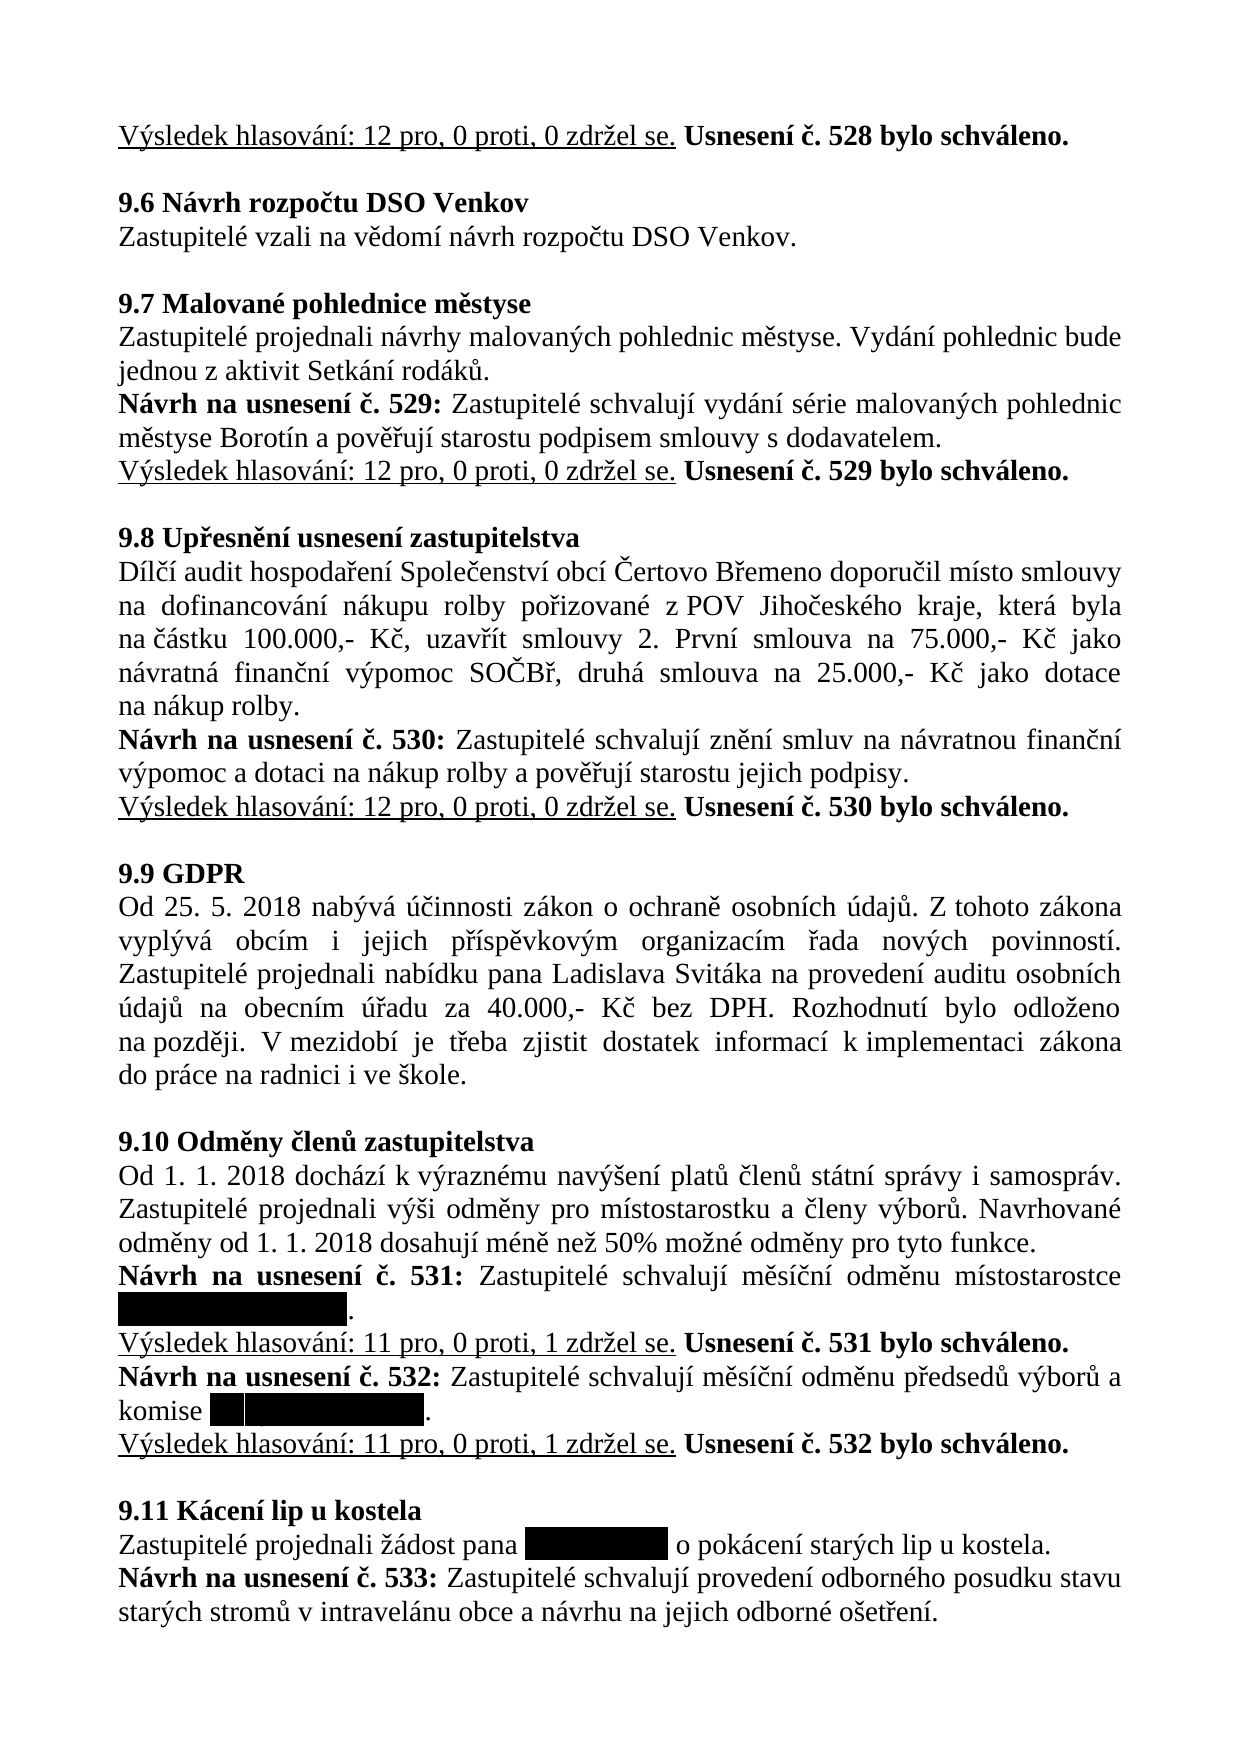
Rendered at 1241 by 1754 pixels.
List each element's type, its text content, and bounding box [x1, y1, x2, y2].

text 9.6 Návrh rozpočtu DSO Venkov [118, 185, 1122, 219]
text Od 25. 5. 2018 nabývá účinnosti zákon o ochraně osobních údajů. Z tohoto zákona vyplývá obcím i jejich příspěvkovým organizacím řada nových povinností. Zastupitelé projednali nabídku pana Ladislava Svitáka na provedení auditu osobních údajů na obecním úřadu za 40.000,- Kč bez DPH. Rozhodnutí bylo odloženo na později. V mezidobí je třeba zjistit dostatek informací k implementaci zákona do práce na radnici i ve škole. [118, 889, 1122, 1091]
text Zastupitelé projednali žádost pana Jana Stibora o pokácení starých lip u kostela. [118, 1527, 1122, 1560]
text Výsledek hlasování: 12 pro, 0 proti, 0 zdržel se. Usnesení č. 529 bylo schváleno. [118, 453, 1122, 487]
text Zastupitelé projednali návrhy malovaných pohlednic městyse. Vydání pohlednic bude jednou z aktivit Setkání rodáků. [118, 319, 1122, 386]
text 9.10 Odměny členů zastupitelstva [118, 1124, 1122, 1158]
text Dílčí audit hospodaření Společenství obcí Čertovo Břemeno doporučil místo smlouvy na dofinancování nákupu rolby pořizované z POV Jihočeského kraje, která byla na částku 100.000,- Kč, uzavřít smlouvy 2. První smlouva na 75.000,- Kč jako návratná finanční výpomoc SOČBř, druhá smlouva na 25.000,- Kč jako dotace na nákup rolby. [118, 554, 1122, 722]
text 9.8 Upřesnění usnesení zastupitelstva [118, 521, 1122, 554]
text Návrh na usnesení č. 530: Zastupitelé schvalují znění smluv na návratnou finanční výpomoc a dotaci na nákup rolby a pověřují starostu jejich podpisy. [118, 722, 1122, 789]
text Návrh na usnesení č. 533: Zastupitelé schvalují provedení odborného posudku stavu starých stromů v intravelánu obce a návrhu na jejich odborné ošetření. [118, 1560, 1122, 1627]
text Zastupitelé vzali na vědomí návrh rozpočtu DSO Venkov. [118, 219, 1122, 252]
text 9.9 GDPR [118, 856, 1122, 889]
text Výsledek hlasování: 12 pro, 0 proti, 0 zdržel se. Usnesení č. 528 bylo schváleno. [118, 118, 1122, 152]
text Návrh na usnesení č. 531: Zastupitelé schvalují měsíční odměnu místostarostce ve výši 12.000,- Kč. [118, 1258, 1122, 1326]
text Výsledek hlasování: 11 pro, 0 proti, 1 zdržel se. Usnesení č. 531 bylo schváleno. [118, 1326, 1122, 1359]
text 9.7 Malované pohlednice městyse [118, 286, 1122, 319]
text Návrh na usnesení č. 532: Zastupitelé schvalují měsíční odměnu předsedů výborů a komise ve výši 1.000,- Kč. [118, 1359, 1122, 1426]
text Od 1. 1. 2018 dochází k výraznému navýšení platů členů státní správy i samospráv. Zastupitelé projednali výši odměny pro místostarostku a členy výborů. Navrhované odměny od 1. 1. 2018 dosahují méně než 50% možné odměny pro tyto funkce. [118, 1158, 1122, 1258]
text Výsledek hlasování: 11 pro, 0 proti, 1 zdržel se. Usnesení č. 532 bylo schváleno. [118, 1426, 1122, 1460]
text Návrh na usnesení č. 529: Zastupitelé schvalují vydání série malovaných pohlednic městyse Borotín a pověřují starostu podpisem smlouvy s dodavatelem. [118, 386, 1122, 453]
text 9.11 Kácení lip u kostela [118, 1493, 1122, 1527]
text Výsledek hlasování: 12 pro, 0 proti, 0 zdržel se. Usnesení č. 530 bylo schváleno. [118, 789, 1122, 822]
